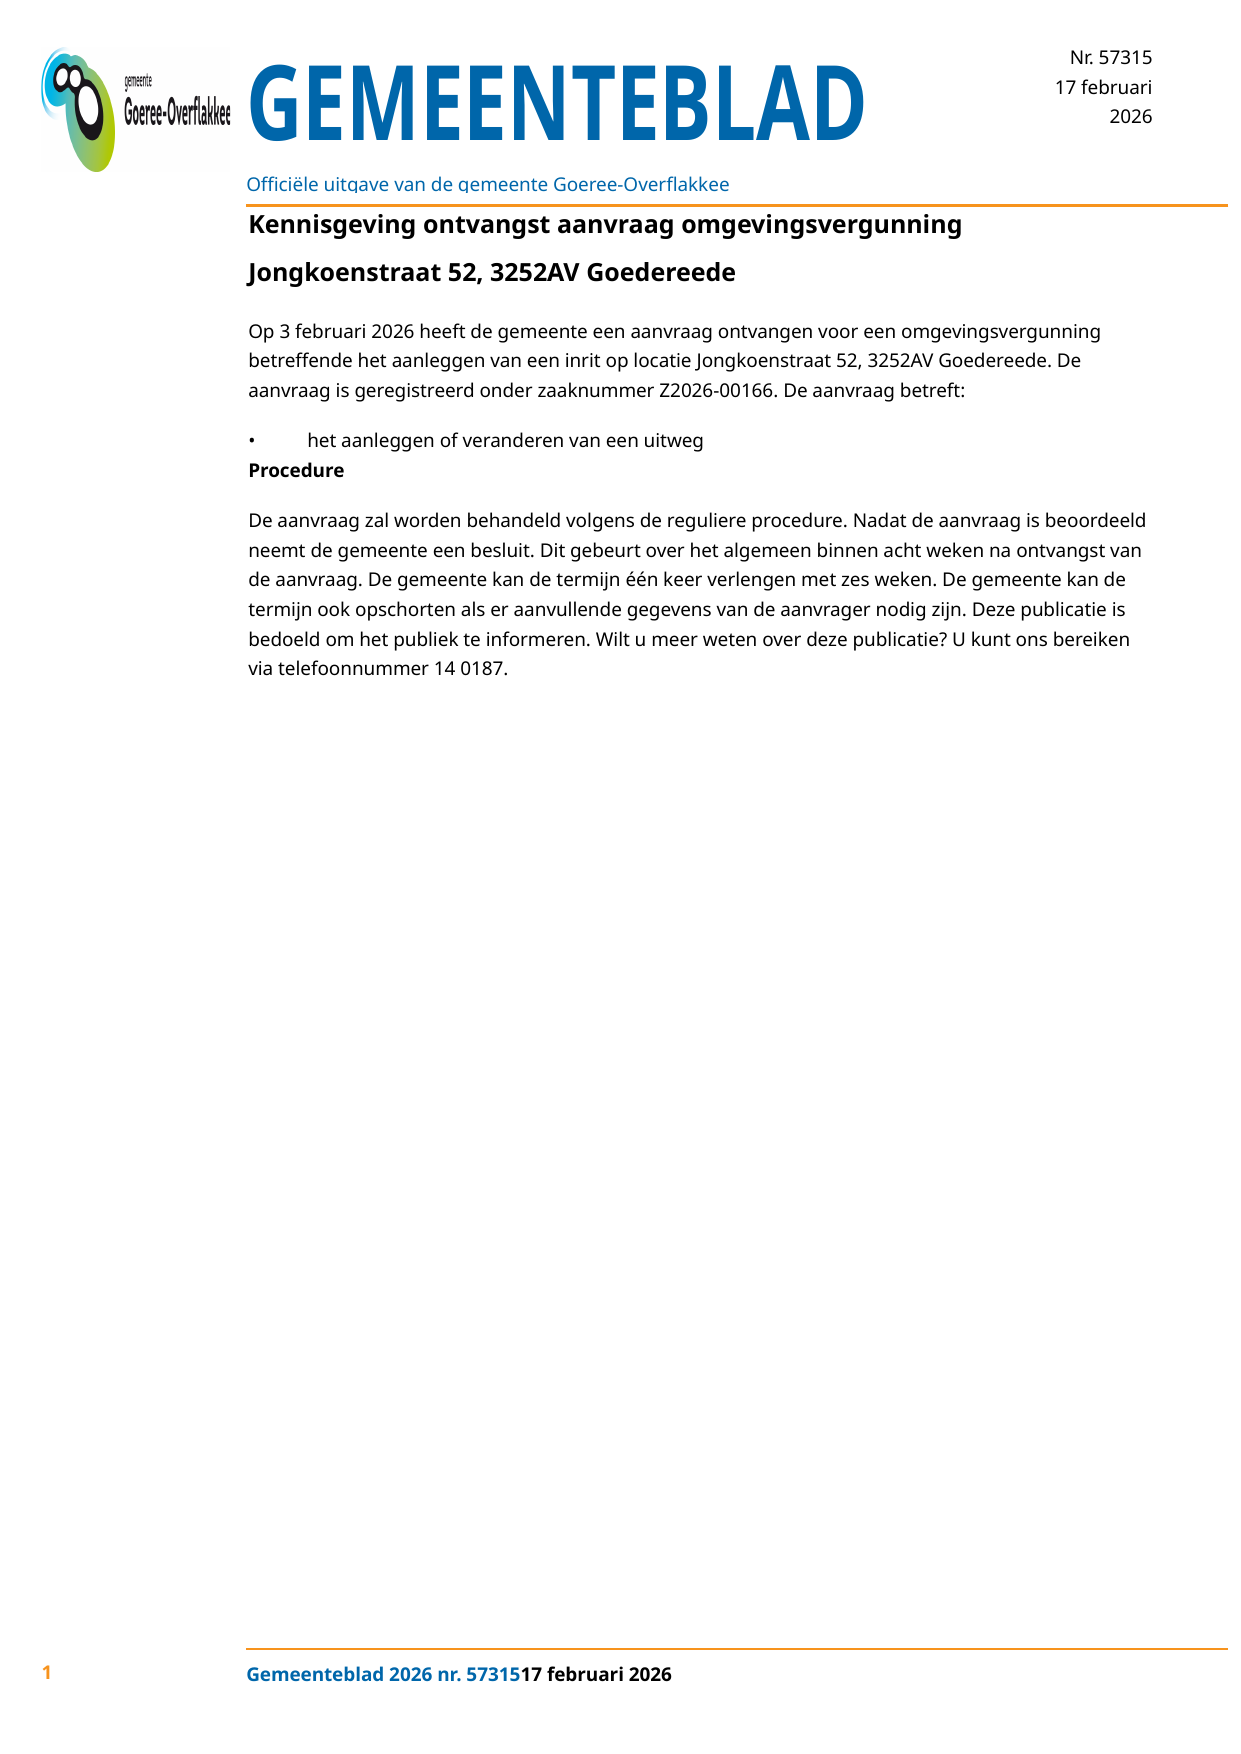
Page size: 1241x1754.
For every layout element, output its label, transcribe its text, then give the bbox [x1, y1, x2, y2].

list het aanleggen of veranderen van een uitweg [248, 427, 1152, 453]
text Op 3 februari 2026 heeft de gemeente een aanvraag ontvangen voor een omgevingsvergunning betreffende het aanleggen van een inrit op locatie Jongkoenstraat 52, 3252AV Goedereede. De aanvraag is geregistreerd onder zaaknummer Z2026-00166. De aanvraag betreft: [248, 318, 1152, 403]
picture [41, 47, 231, 172]
text Procedure [248, 457, 1152, 483]
text Kennisgeving ontvangst aanvraag omgevingsvergunning Jongkoenstraat 52, 3252AV Goedereede [248, 207, 1152, 288]
text De aanvraag zal worden behandeld volgens de reguliere procedure. Nadat de aanvraag is beoordeeld neemt de gemeente een besluit. Dit gebeurt over het algemeen binnen acht weken na ontvangst van de aanvraag. De gemeente kan de termijn één keer verlengen met zes weken. De gemeente kan de termijn ook opschorten als er aanvullende gegevens van de aanvrager nodig zijn. Deze publicatie is bedoeld om het publiek te informeren. Wilt u meer weten over deze publicatie? U kunt ons bereiken via telefoonnummer 14 0187. [248, 507, 1152, 681]
